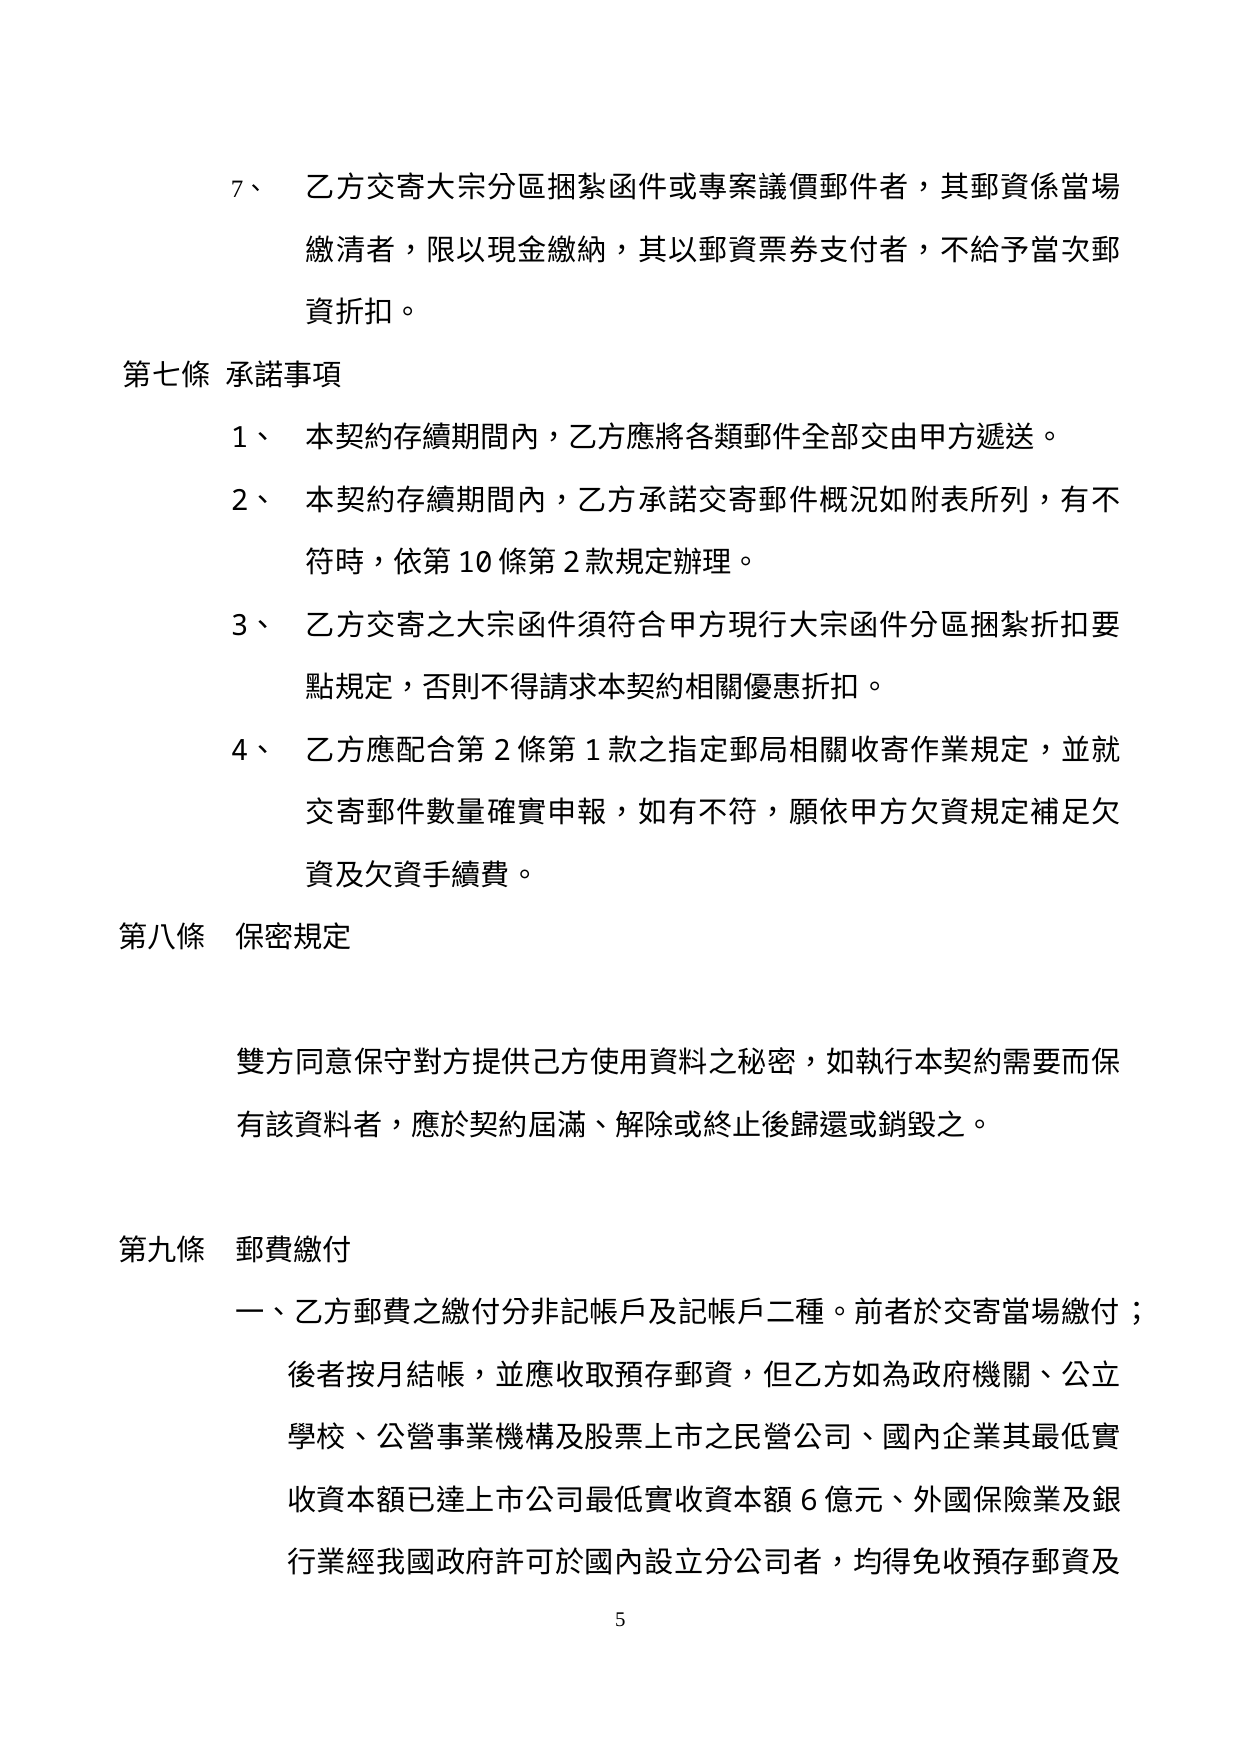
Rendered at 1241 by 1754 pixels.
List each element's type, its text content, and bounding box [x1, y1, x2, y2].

list 乙方應配合第2條第1款之指定郵局相關收寄作業規定，並就交寄郵件數量確實申報，如有不符，願依甲方欠資規定補足欠資及欠資手續費。 [231, 706, 1122, 893]
text 一、乙方郵費之繳付分非記帳戶及記帳戶二種。前者於交寄當場繳付；後者按月結帳，並應收取預存郵資，但乙方如為政府機關、公立學校、公營事業機構及股票上市之民營公司、國內企業其最低實收資本額已達上市公司最低實收資本額6億元、外國保險業及銀行業經我國政府許可於國內設立分公司者，均得免收預存郵資及免具保證。 [235, 1268, 1122, 1581]
list 本契約存續期間內，乙方應將各類郵件全部交由甲方遞送。 [231, 393, 1122, 456]
text 第八條 保密規定 [118, 893, 1122, 956]
text 第九條 郵費繳付 [118, 1206, 1122, 1268]
list 乙方交寄之大宗函件須符合甲方現行大宗函件分區捆紮折扣要點規定，否則不得請求本契約相關優惠折扣。 [231, 581, 1122, 706]
list 本契約存續期間內，乙方承諾交寄郵件概況如附表所列，有不符時，依第10條第2款規定辦理。 [231, 456, 1122, 581]
text 雙方同意保守對方提供己方使用資料之秘密，如執行本契約需要而保有該資料者，應於契約屆滿、解除或終止後歸還或銷毀之。 [236, 1018, 1122, 1143]
text 第七條 承諾事項 [123, 331, 1122, 393]
list 乙方交寄大宗分區捆紮函件或專案議價郵件者，其郵資係當場繳清者，限以現金繳納，其以郵資票券支付者，不給予當次郵資折扣。 [231, 143, 1122, 331]
